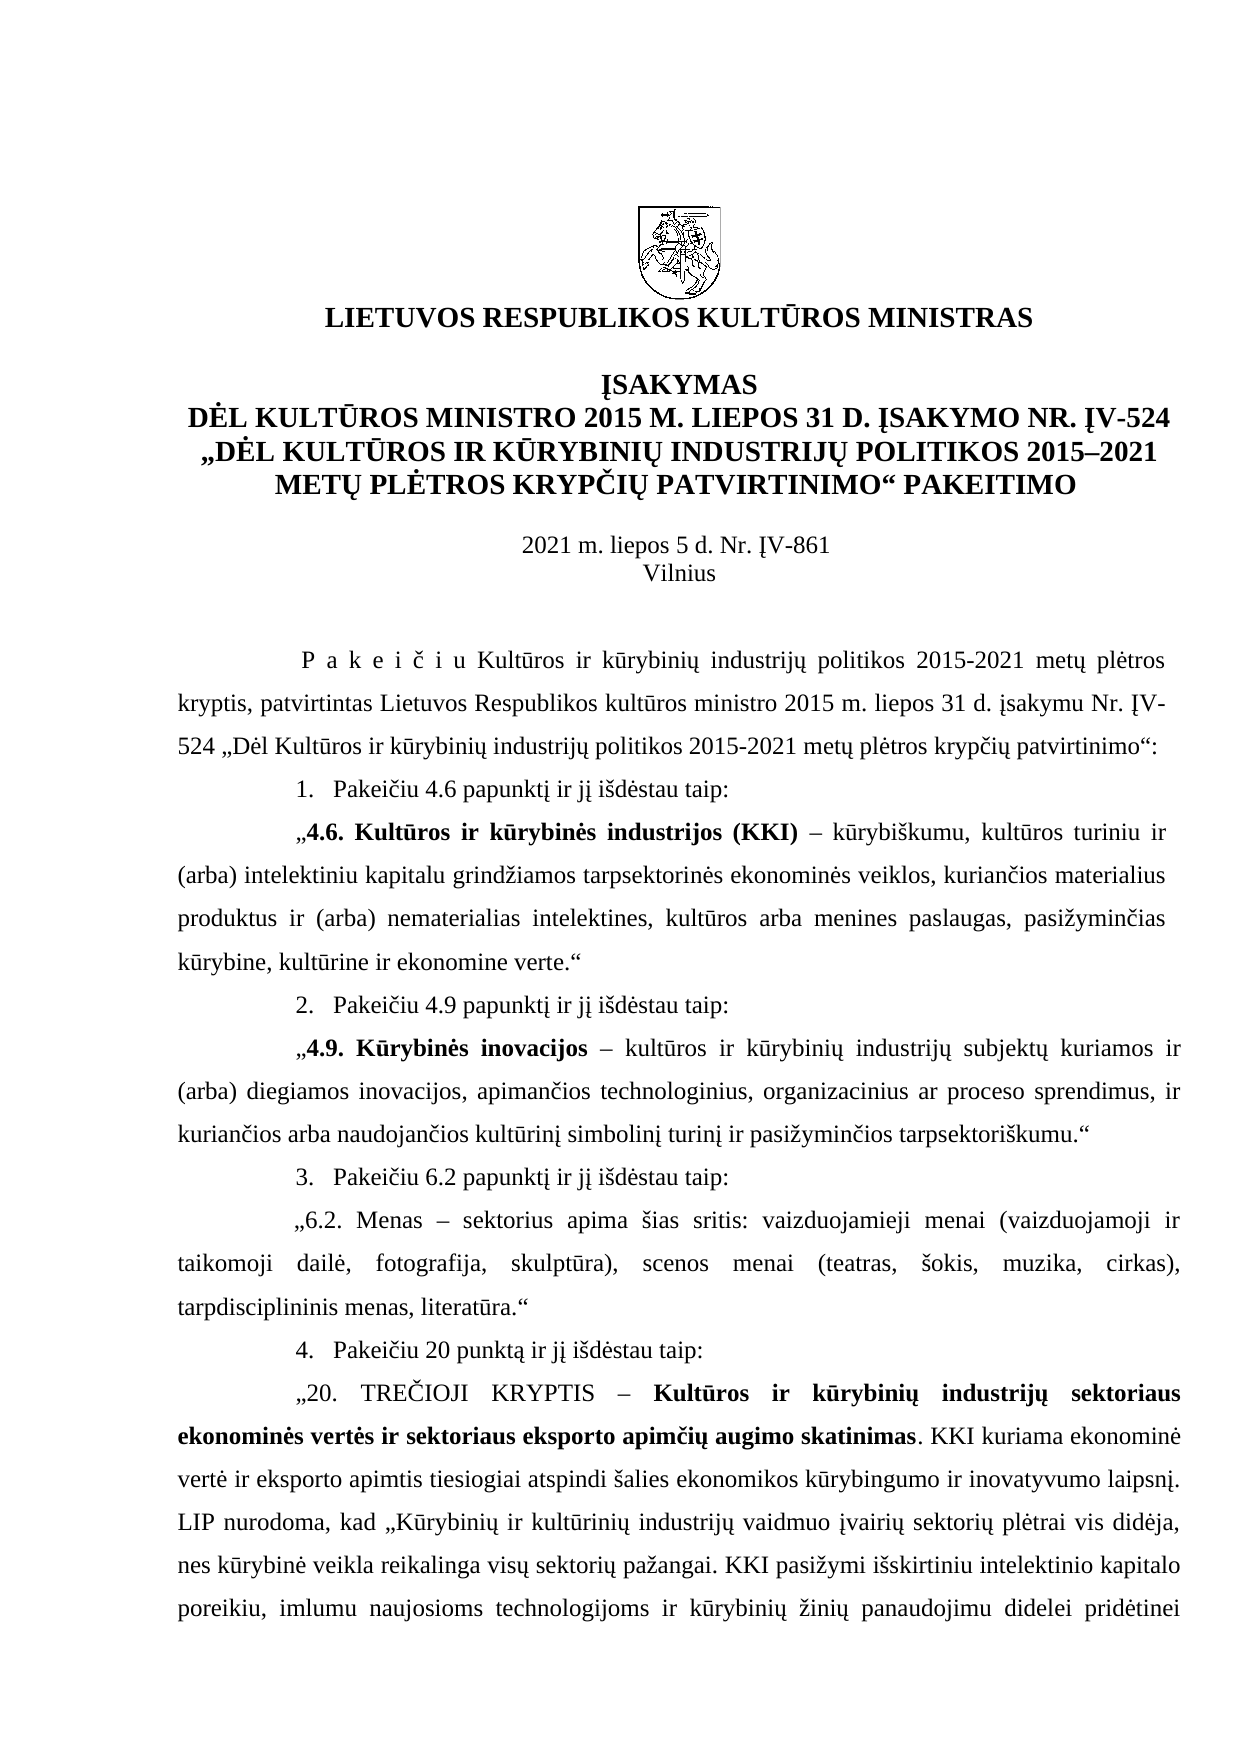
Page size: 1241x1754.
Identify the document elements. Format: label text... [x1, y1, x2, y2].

text Vilnius [177, 558, 1181, 587]
text LIETUVOS RESPUBLIKOS KULTŪROS MINISTRAS [177, 300, 1181, 333]
text 1. Pakeičiu 4.6 papunktį ir jį išdėstau taip: [295, 774, 1166, 803]
text „4.6. Kultūros ir kūrybinės industrijos (KKI) – kūrybiškumu, kultūros turiniu ir (arba) intelektiniu kapitalu grindžiamos tarpsektorinės ekonominės veiklos, kuriančios materialius produktus ir (arba) nematerialias intelektines, kultūros arba menines paslaugas, pasižyminčias kūrybine, kultūrine ir ekonomine verte.“ [177, 817, 1166, 975]
text „6.2. Menas – sektorius apima šias sritis: vaizduojamieji menai (vaizduojamoji ir taikomoji dailė, fotografija, skulptūra), scenos menai (teatras, šokis, muzika, cirkas), tarpdisciplininis menas, literatūra.“ [177, 1205, 1181, 1320]
text ĮSAKYMAS [177, 367, 1181, 400]
text 3. Pakeičiu 6.2 papunktį ir jį išdėstau taip: [295, 1162, 1181, 1191]
text 4. Pakeičiu 20 punktą ir jį išdėstau taip: [295, 1335, 1181, 1363]
text P a k e i č i u Kultūros ir kūrybinių industrijų politikos 2015-2021 metų plėtros kryptis, patvirtintas Lietuvos Respublikos kultūros ministro 2015 m. liepos 31 d. įsakymu Nr. ĮV-524 „Dėl Kultūros ir kūrybinių industrijų politikos 2015-2021 metų plėtros krypčių patvirtinimo“: [177, 645, 1166, 760]
text „20. TREČIOJI KRYPTIS – Kultūros ir kūrybinių industrijų sektoriaus ekonominės vertės ir sektoriaus eksporto apimčių augimo skatinimas. KKI kuriama ekonominė vertė ir eksporto apimtis tiesiogiai atspindi šalies ekonomikos kūrybingumo ir inovatyvumo laipsnį. LIP nurodoma, kad „Kūrybinių ir kultūrinių industrijų vaidmuo įvairių sektorių plėtrai vis didėja, nes kūrybinė veikla reikalinga visų sektorių pažangai. KKI pasižymi išskirtiniu intelektinio kapitalo poreikiu, imlumu naujosioms technologijoms ir kūrybinių žinių panaudojimu didelei pridėtinei [177, 1378, 1181, 1622]
text 2. Pakeičiu 4.9 papunktį ir jį išdėstau taip: [295, 990, 1166, 1018]
text DĖL KULTŪROS MINISTRO 2015 M. LIEPOS 31 D. ĮSAKYMO NR. ĮV-524 „DĖL KULTŪROS IR KŪRYBINIŲ INDUSTRIJŲ POLITIKOS 2015–2021 METŲ PLĖTROS KRYPČIŲ PATVIRTINIMO“ PAKEITIMO [177, 400, 1181, 501]
text „4.9. Kūrybinės inovacijos – kultūros ir kūrybinių industrijų subjektų kuriamos ir (arba) diegiamos inovacijos, apimančios technologinius, organizacinius ar proceso sprendimus, ir kuriančios arba naudojančios kultūrinį simbolinį turinį ir pasižyminčios tarpsektoriškumu.“ [177, 1033, 1181, 1148]
text 2021 m. liepos 5 d. Nr. ĮV-861 [177, 530, 1181, 558]
